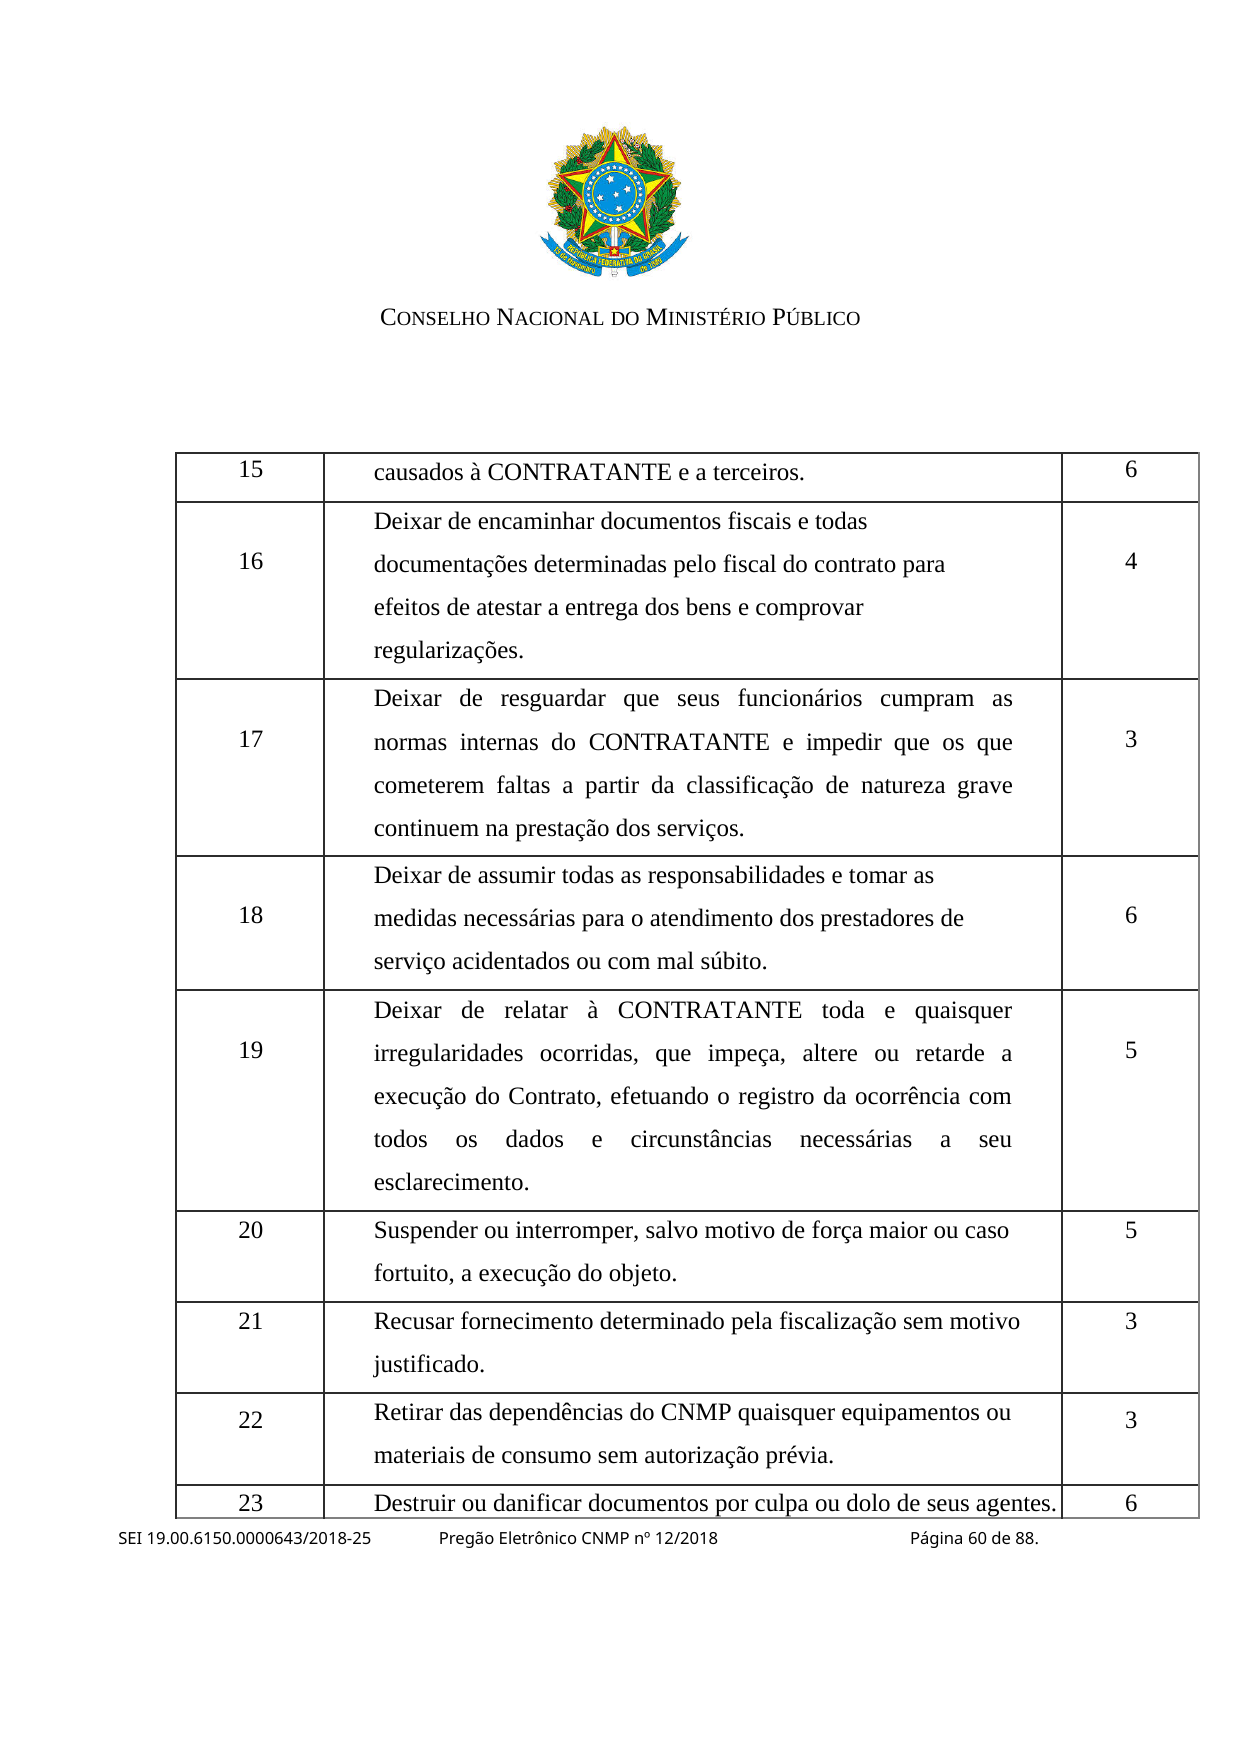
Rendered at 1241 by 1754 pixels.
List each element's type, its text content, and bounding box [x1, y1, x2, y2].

table_cell 5 [1063, 1212, 1198, 1301]
table_cell Deixar de resguardar que seus funcionários cumpram as normas internas do CONTRATANTE e impedir que os que cometerem faltas a partir da classificação de natureza grave continuem na prestação dos serviços. [325, 680, 1061, 855]
table_cell 3 [1063, 1394, 1198, 1483]
table_cell 17 [177, 680, 323, 855]
table_cell 20 [177, 1212, 323, 1301]
table_cell Deixar de relatar à CONTRATANTE toda e quaisquer irregularidades ocorridas, que impeça, altere ou retarde a execução do Contrato, efetuando o registro da ocorrência com todos os dados e circunstâncias necessárias a seu esclarecimento. [325, 991, 1061, 1210]
table_cell 6 [1063, 1486, 1198, 1517]
table_cell 21 [177, 1303, 323, 1392]
table_cell 3 [1063, 680, 1198, 855]
table_cell Deixar de assumir todas as responsabilidades e tomar as medidas necessárias para o atendimento dos prestadores de serviço acidentados ou com mal súbito. [325, 857, 1061, 989]
table_cell 6 [1063, 454, 1198, 501]
table_cell 15 [177, 454, 323, 501]
table_cell 16 [177, 503, 323, 678]
table_cell causados à CONTRATANTE e a terceiros. [325, 454, 1061, 501]
table_cell 18 [177, 857, 323, 989]
table_cell 22 [177, 1394, 323, 1483]
table_cell 19 [177, 991, 323, 1210]
table_cell 23 [177, 1486, 323, 1517]
table_cell Deixar de encaminhar documentos fiscais e todas documentações determinadas pelo fiscal do contrato para efeitos de atestar a entrega dos bens e comprovar regularizações. [325, 503, 1061, 678]
table_cell 3 [1063, 1303, 1198, 1392]
table_cell Suspender ou interromper, salvo motivo de força maior ou caso fortuito, a execução do objeto. [325, 1212, 1061, 1301]
table_cell 5 [1063, 991, 1198, 1210]
table_cell Destruir ou danificar documentos por culpa ou dolo de seus agentes. [325, 1486, 1061, 1517]
table_cell Recusar fornecimento determinado pela fiscalização sem motivo justificado. [325, 1303, 1061, 1392]
table_cell 6 [1063, 857, 1198, 989]
table_cell Retirar das dependências do CNMP quaisquer equipamentos ou materiais de consumo sem autorização prévia. [325, 1394, 1061, 1483]
table_cell 4 [1063, 503, 1198, 678]
